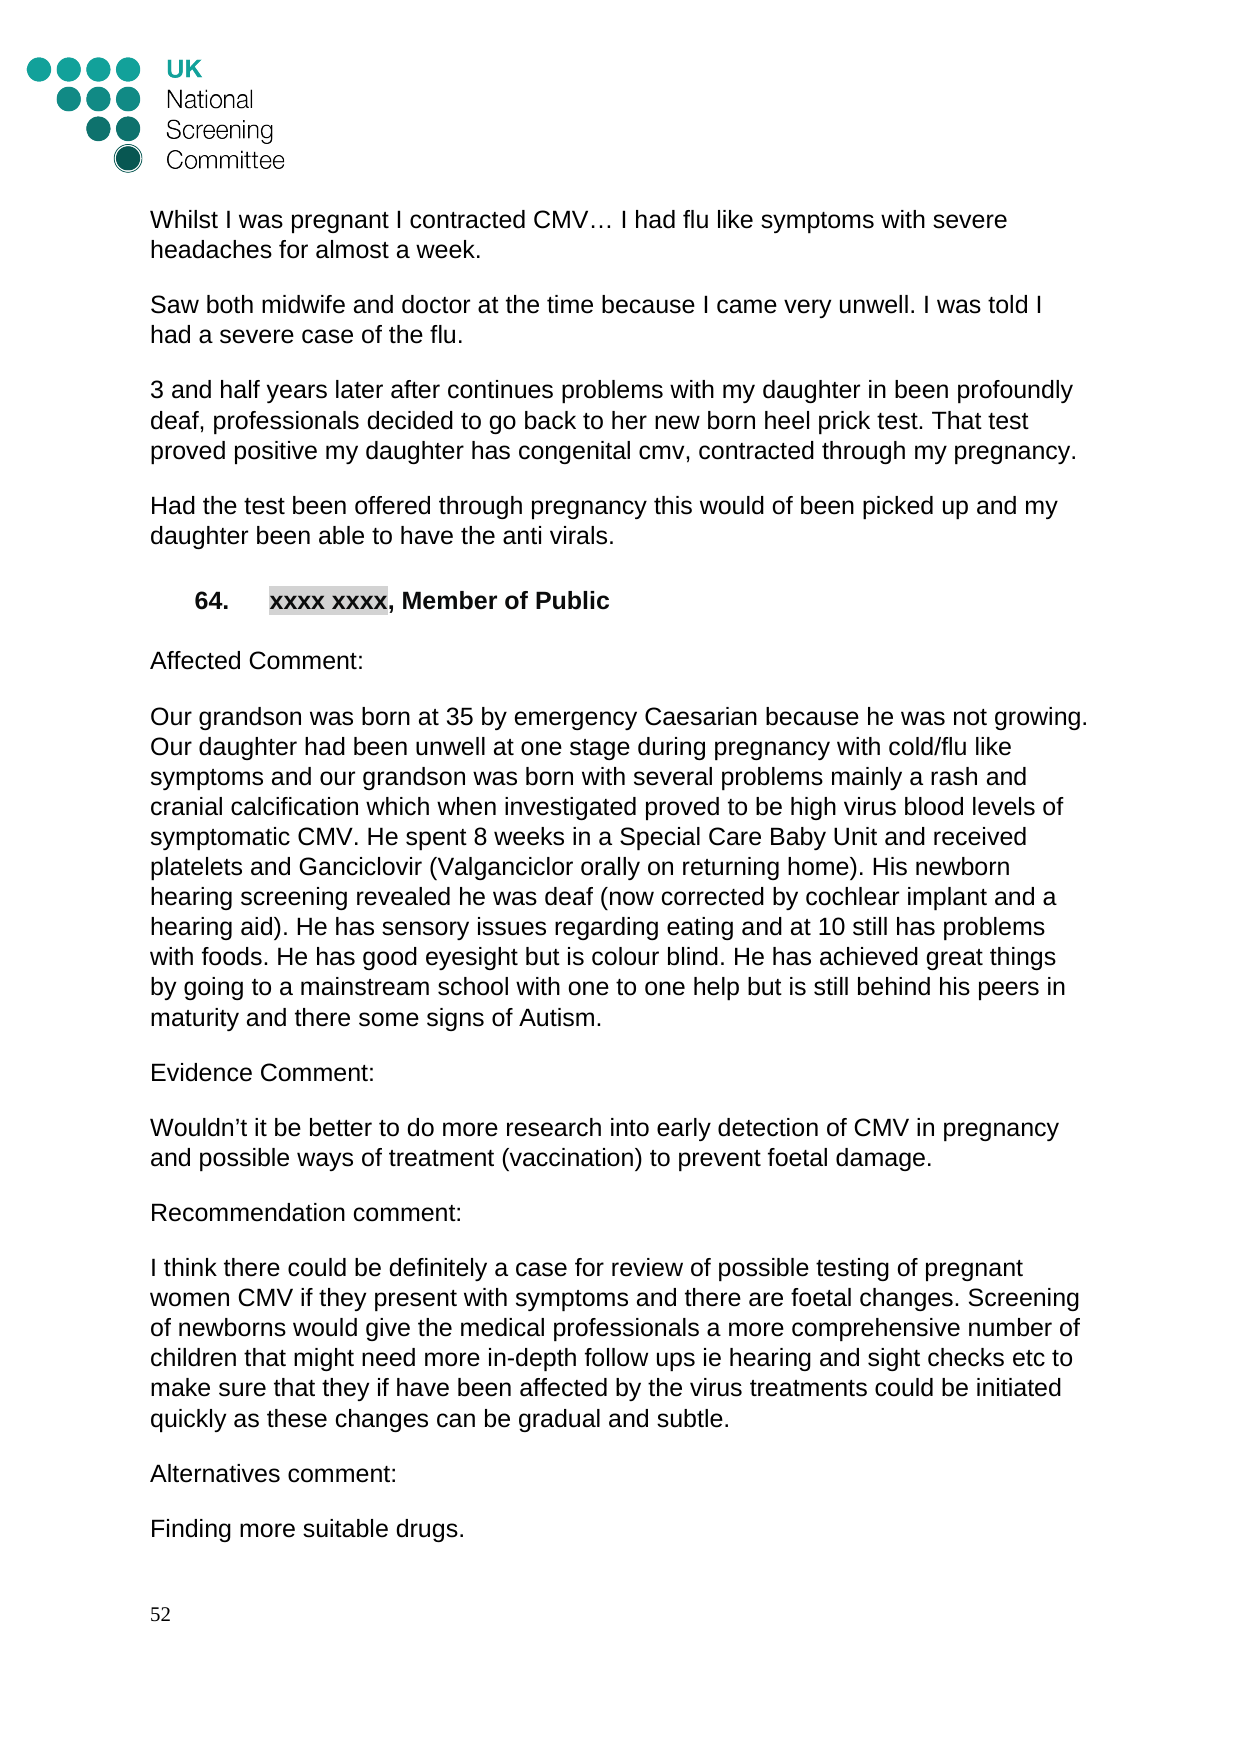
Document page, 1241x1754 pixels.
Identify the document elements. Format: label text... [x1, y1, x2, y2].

text Wouldn’t it be better to do more research into early detection of CMV in pregnancy and possible ways of treatment (vaccination) to prevent foetal damage. [150, 1113, 1090, 1172]
text Alternatives comment: [150, 1459, 1090, 1487]
text Evidence Comment: [150, 1058, 1090, 1086]
text Our grandson was born at 35 by emergency Caesarian because he was not growing. Our daughter had been unwell at one stage during pregnancy with cold/flu like symptoms and our grandson was born with several problems mainly a rash and cranial calcification which when investigated proved to be high virus blood levels of symptomatic CMV. He spent 8 weeks in a Special Care Baby Unit and received platelets and Ganciclovir (Valganciclor orally on returning home). His newborn hearing screening revealed he was deaf (now corrected by cochlear implant and a hearing aid). He has sensory issues regarding eating and at 10 still has problems with foods. He has good eyesight but is colour blind. He has achieved great things by going to a mainstream school with one to one help but is still behind his peers in maturity and there some signs of Autism. [150, 701, 1090, 1031]
text 3 and half years later after continues problems with my daughter in been profoundly deaf, professionals decided to go back to her new born heel prick test. That test proved positive my daughter has congenital cmv, contracted through my pregnancy. [150, 376, 1090, 464]
list xxxx xxxx, Member of Public [194, 576, 1090, 615]
text Recommendation comment: [150, 1198, 1090, 1227]
text Affected Comment: [150, 646, 1090, 675]
text Finding more suitable drugs. [150, 1514, 1090, 1542]
text Whilst I was pregnant I contracted CMV… I had flu like symptoms with severe headaches for almost a week. [150, 205, 1090, 264]
text Had the test been offered through pregnancy this would of been picked up and my daughter been able to have the anti virals. [150, 491, 1090, 550]
text I think there could be definitely a case for review of possible testing of pregnant women CMV if they present with symptoms and there are foetal changes. Screening of newborns would give the medical professionals a more comprehensive number of children that might need more in-depth follow ups ie hearing and sight checks etc to make sure that they if have been affected by the virus treatments could be initiated quickly as these changes can be gradual and subtle. [150, 1253, 1090, 1432]
text Saw both midwife and doctor at the time because I came very unwell. I was told I had a severe case of the flu. [150, 290, 1090, 349]
